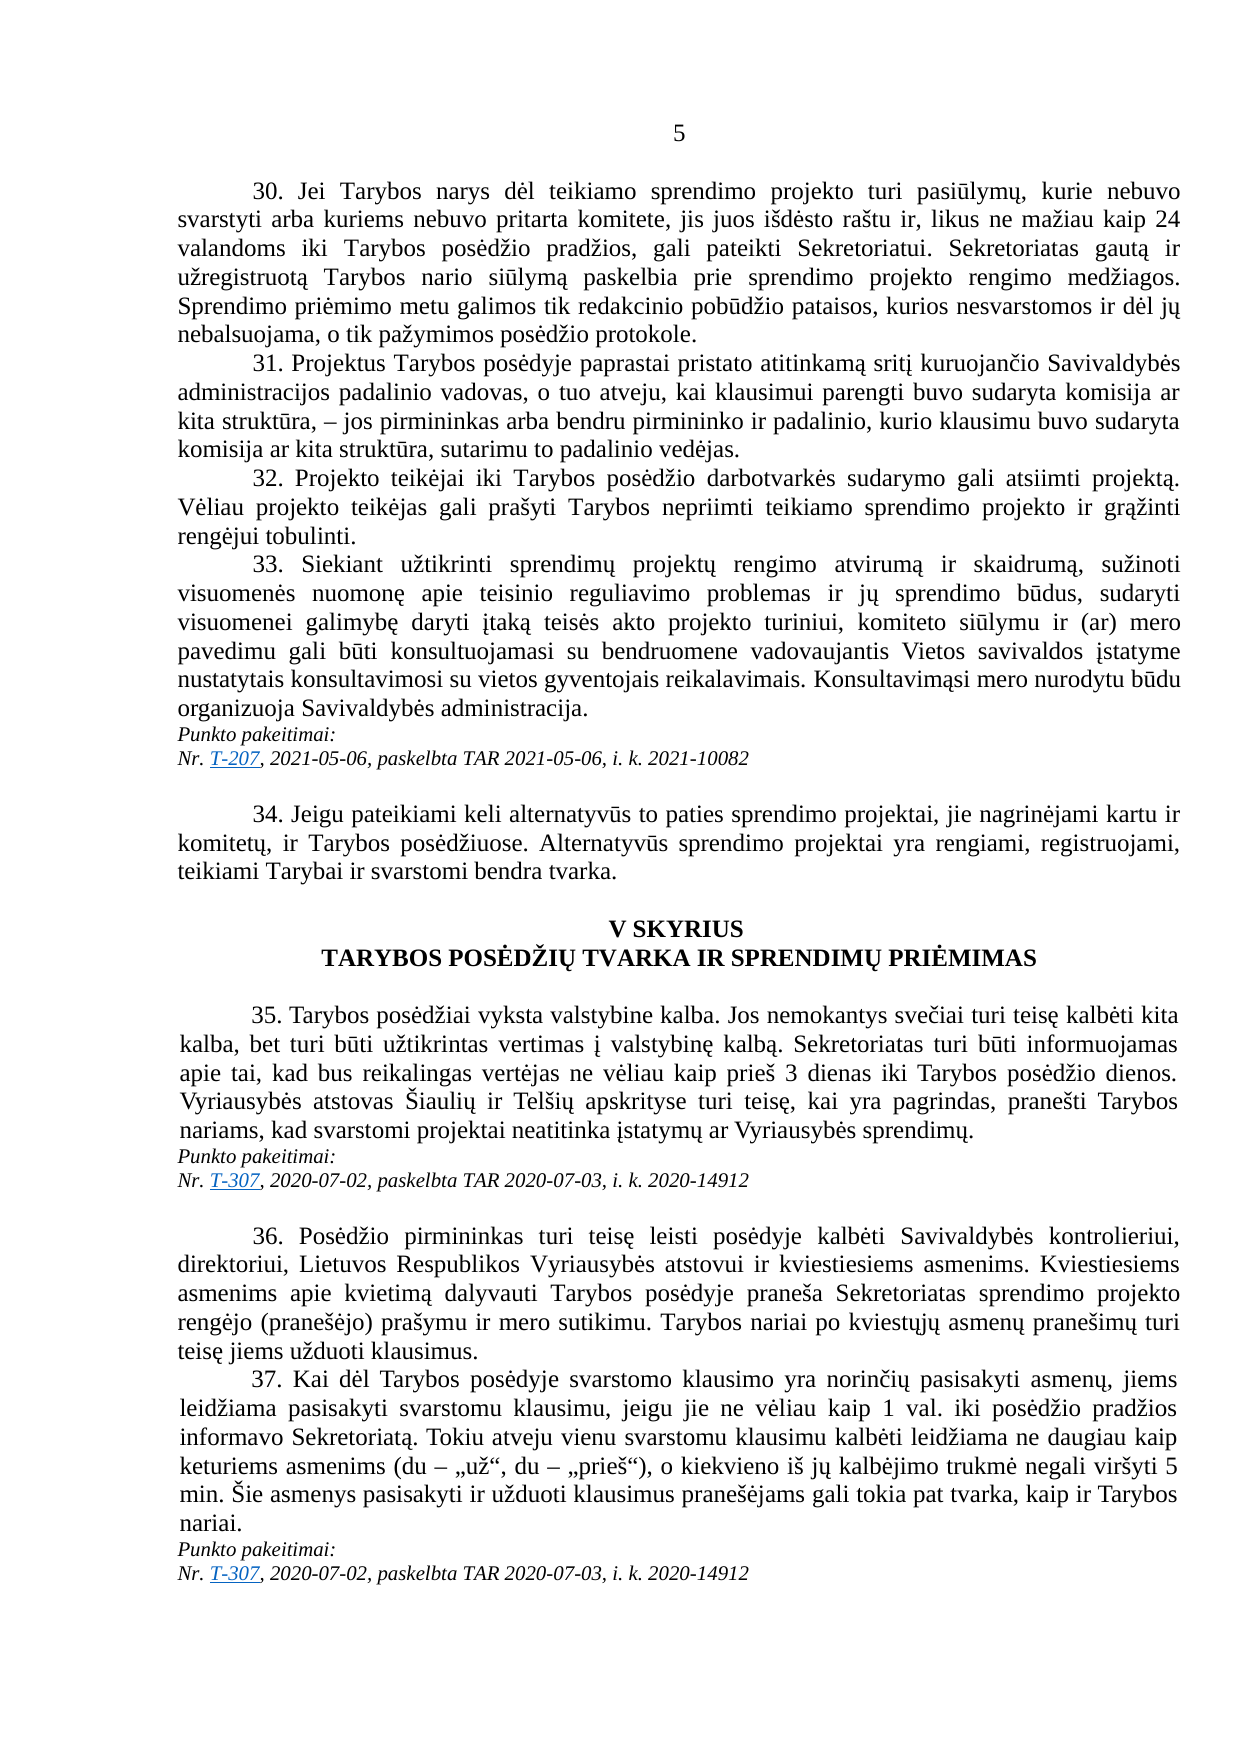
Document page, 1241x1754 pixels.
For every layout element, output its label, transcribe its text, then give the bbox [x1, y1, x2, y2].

text Punkto pakeitimai: [177, 722, 1181, 746]
text 30. Jei Tarybos narys dėl teikiamo sprendimo projekto turi pasiūlymų, kurie nebuvo svarstyti arba kuriems nebuvo pritarta komitete, jis juos išdėsto raštu ir, likus ne mažiau kaip 24 valandoms iki Tarybos posėdžio pradžios, gali pateikti Sekretoriatui. Sekretoriatas gautą ir užregistruotą Tarybos nario siūlymą paskelbia prie sprendimo projekto rengimo medžiagos. Sprendimo priėmimo metu galimos tik redakcinio pobūdžio pataisos, kurios nesvarstomos ir dėl jų nebalsuojama, o tik pažymimos posėdžio protokole. [177, 176, 1181, 348]
text 35. Tarybos posėdžiai vyksta valstybine kalba. Jos nemokantys svečiai turi teisę kalbėti kita kalba, bet turi būti užtikrintas vertimas į valstybinę kalbą. Sekretoriatas turi būti informuojamas apie tai, kad bus reikalingas vertėjas ne vėliau kaip prieš 3 dienas iki Tarybos posėdžio dienos. Vyriausybės atstovas Šiaulių ir Telšių apskrityse turi teisę, kai yra pagrindas, pranešti Tarybos nariams, kad svarstomi projektai neatitinka įstatymų ar Vyriausybės sprendimų. [179, 1000, 1179, 1144]
text Punkto pakeitimai: [177, 1537, 1181, 1561]
text 34. Jeigu pateikiami keli alternatyvūs to paties sprendimo projektai, jie nagrinėjami kartu ir komitetų, ir Tarybos posėdžiuose. Alternatyvūs sprendimo projektai yra rengiami, registruojami, teikiami Tarybai ir svarstomi bendra tvarka. [177, 799, 1181, 885]
text Nr. T-207, 2021-05-06, paskelbta TAR 2021-05-06, i. k. 2021-10082 [177, 746, 1181, 770]
text 33. Siekiant užtikrinti sprendimų projektų rengimo atvirumą ir skaidrumą, sužinoti visuomenės nuomonę apie teisinio reguliavimo problemas ir jų sprendimo būdus, sudaryti visuomenei galimybę daryti įtaką teisės akto projekto turiniui, komiteto siūlymu ir (ar) mero pavedimu gali būti konsultuojamasi su bendruomene vadovaujantis Vietos savivaldos įstatyme nustatytais konsultavimosi su vietos gyventojais reikalavimais. Konsultavimąsi mero nurodytu būdu organizuoja Savivaldybės administracija. [177, 549, 1181, 722]
text Nr. T-307, 2020-07-02, paskelbta TAR 2020-07-03, i. k. 2020-14912 [177, 1561, 1181, 1585]
text 32. Projekto teikėjai iki Tarybos posėdžio darbotvarkės sudarymo gali atsiimti projektą. Vėliau projekto teikėjas gali prašyti Tarybos nepriimti teikiamo sprendimo projekto ir grąžinti rengėjui tobulinti. [177, 463, 1181, 549]
text TARYBOS POSĖDŽIŲ TVARKA IR SPRENDIMŲ PRIĖMIMAS [177, 943, 1181, 971]
text V SKYRIUS [177, 914, 1181, 943]
text 36. Posėdžio pirmininkas turi teisę leisti posėdyje kalbėti Savivaldybės kontrolieriui, direktoriui, Lietuvos Respublikos Vyriausybės atstovui ir kviestiesiems asmenims. Kviestiesiems asmenims apie kvietimą dalyvauti Tarybos posėdyje praneša Sekretoriatas sprendimo projekto rengėjo (pranešėjo) prašymu ir mero sutikimu. Tarybos nariai po kviestųjų asmenų pranešimų turi teisę jiems užduoti klausimus. [177, 1221, 1181, 1364]
text Punkto pakeitimai: [177, 1144, 1181, 1168]
text 37. Kai dėl Tarybos posėdyje svarstomo klausimo yra norinčių pasisakyti asmenų, jiems leidžiama pasisakyti svarstomu klausimu, jeigu jie ne vėliau kaip 1 val. iki posėdžio pradžios informavo Sekretoriatą. Tokiu atveju vienu svarstomu klausimu kalbėti leidžiama ne daugiau kaip keturiems asmenims (du – „už“, du – „prieš“), o kiekvieno iš jų kalbėjimo trukmė negali viršyti 5 min. Šie asmenys pasisakyti ir užduoti klausimus pranešėjams gali tokia pat tvarka, kaip ir Tarybos nariai. [179, 1364, 1179, 1537]
text Nr. T-307, 2020-07-02, paskelbta TAR 2020-07-03, i. k. 2020-14912 [177, 1168, 1181, 1192]
text 31. Projektus Tarybos posėdyje paprastai pristato atitinkamą sritį kuruojančio Savivaldybės administracijos padalinio vadovas, o tuo atveju, kai klausimui parengti buvo sudaryta komisija ar kita struktūra, – jos pirmininkas arba bendru pirmininko ir padalinio, kurio klausimu buvo sudaryta komisija ar kita struktūra, sutarimu to padalinio vedėjas. [177, 348, 1181, 463]
